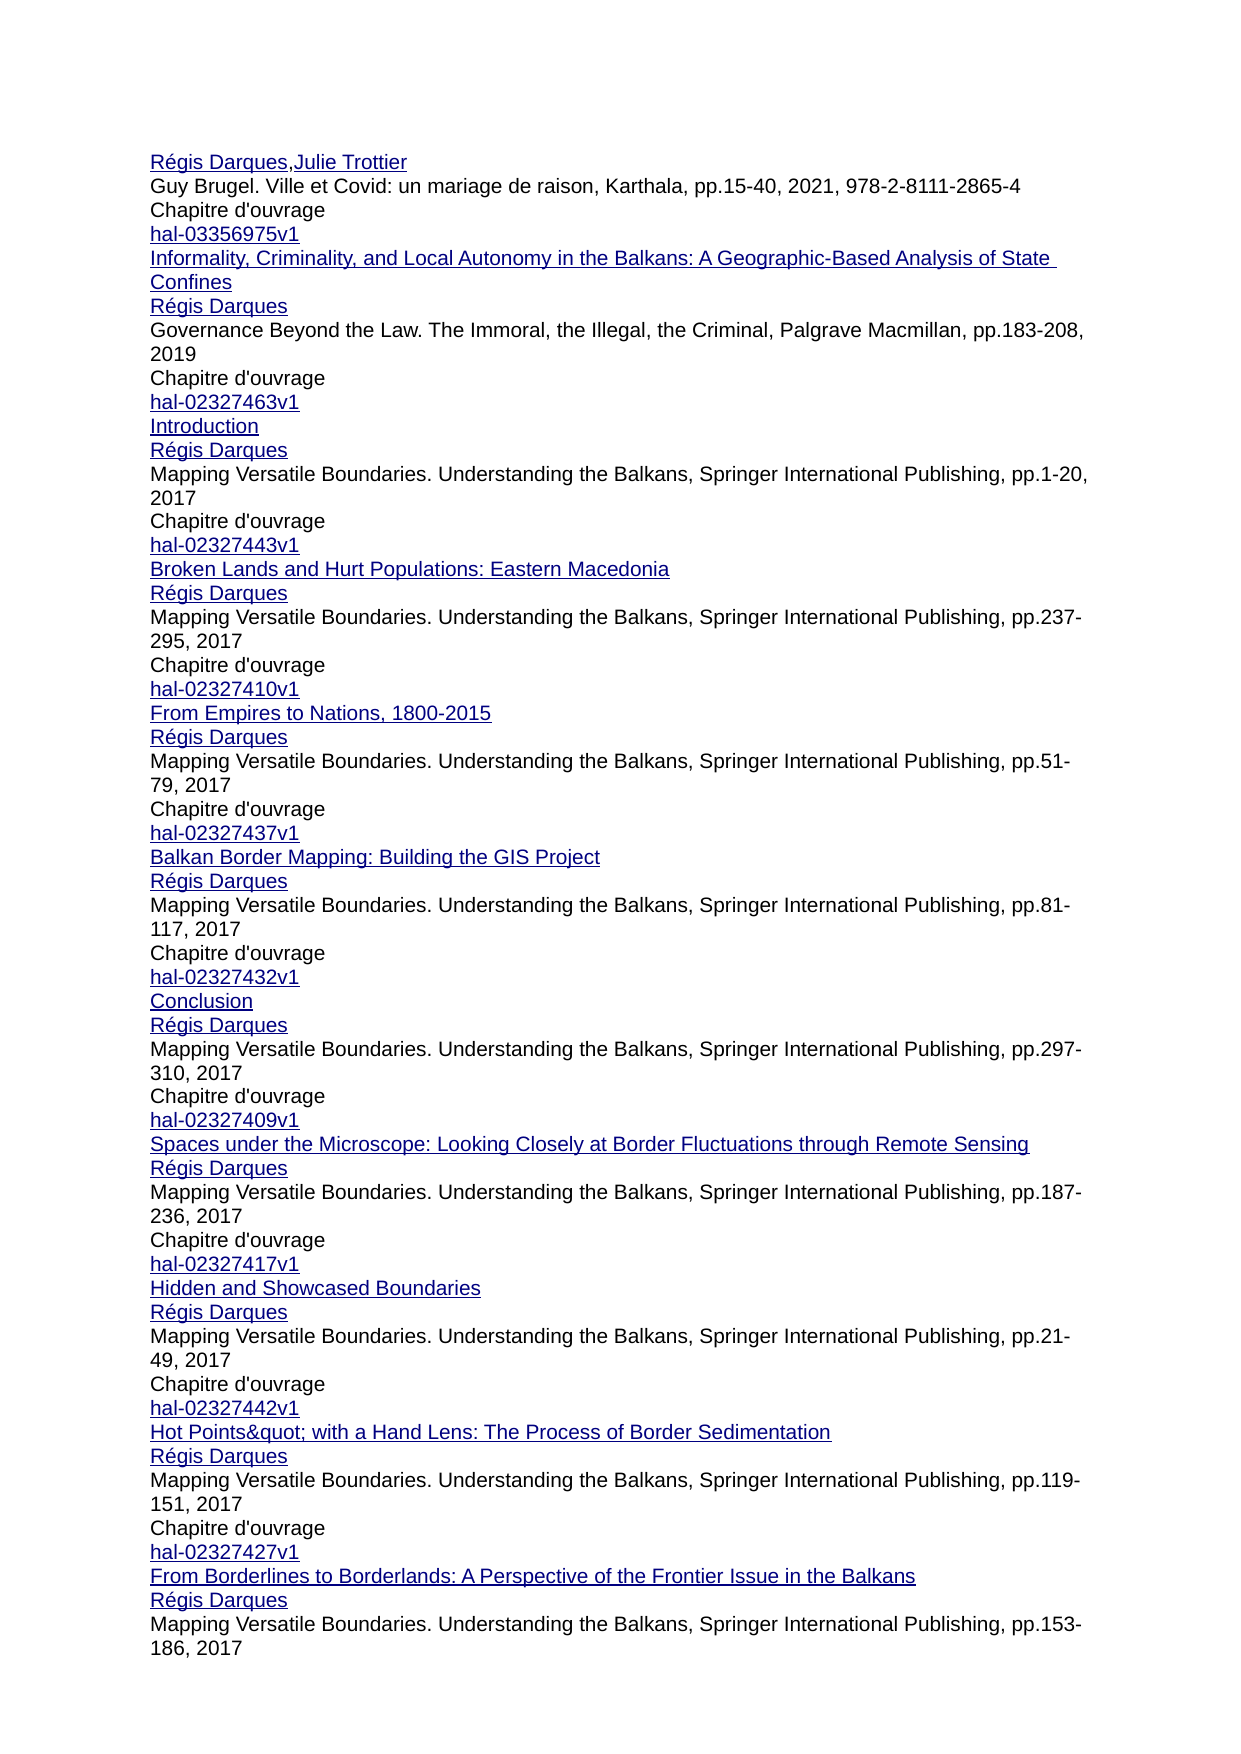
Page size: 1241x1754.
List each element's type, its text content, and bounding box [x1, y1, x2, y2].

table_cell Régis Darques,Julie Trottier Guy Brugel. Ville et Covid: un mariage de raison, Karthala, pp.15-40, 2021, 978-2-8111-2865-4 Chapitre d'ouvrage hal-03356975v1 [150, 150, 1090, 246]
table_cell Spaces under the Microscope: Looking Closely at Border Fluctuations through Remote Sensing Régis Darques Mapping Versatile Boundaries. Understanding the Balkans, Springer International Publishing, pp.187-236, 2017 Chapitre d'ouvrage hal-02327417v1 [150, 1132, 1090, 1276]
table_cell From Borderlines to Borderlands: A Perspective of the Frontier Issue in the Balkans Régis Darques Mapping Versatile Boundaries. Understanding the Balkans, Springer International Publishing, pp.153-186, 2017 [150, 1564, 1090, 1659]
table_cell Hot Points&quot; with a Hand Lens: The Process of Border Sedimentation Régis Darques Mapping Versatile Boundaries. Understanding the Balkans, Springer International Publishing, pp.119-151, 2017 Chapitre d'ouvrage hal-02327427v1 [150, 1420, 1090, 1563]
table_cell Hidden and Showcased Boundaries Régis Darques Mapping Versatile Boundaries. Understanding the Balkans, Springer International Publishing, pp.21-49, 2017 Chapitre d'ouvrage hal-02327442v1 [150, 1276, 1090, 1420]
table_cell Informality, Criminality, and Local Autonomy in the Balkans: A Geographic-Based Analysis of State Confines Régis Darques Governance Beyond the Law. The Immoral, the Illegal, the Criminal, Palgrave Macmillan, pp.183-208, 2019 Chapitre d'ouvrage hal-02327463v1 [150, 246, 1090, 413]
table_cell From Empires to Nations, 1800-2015 Régis Darques Mapping Versatile Boundaries. Understanding the Balkans, Springer International Publishing, pp.51-79, 2017 Chapitre d'ouvrage hal-02327437v1 [150, 701, 1090, 845]
table_cell Introduction Régis Darques Mapping Versatile Boundaries. Understanding the Balkans, Springer International Publishing, pp.1-20, 2017 Chapitre d'ouvrage hal-02327443v1 [150, 414, 1090, 557]
table_cell Balkan Border Mapping: Building the GIS Project Régis Darques Mapping Versatile Boundaries. Understanding the Balkans, Springer International Publishing, pp.81-117, 2017 Chapitre d'ouvrage hal-02327432v1 [150, 845, 1090, 988]
table_cell Conclusion Régis Darques Mapping Versatile Boundaries. Understanding the Balkans, Springer International Publishing, pp.297-310, 2017 Chapitre d'ouvrage hal-02327409v1 [150, 989, 1090, 1132]
table_cell Broken Lands and Hurt Populations: Eastern Macedonia Régis Darques Mapping Versatile Boundaries. Understanding the Balkans, Springer International Publishing, pp.237-295, 2017 Chapitre d'ouvrage hal-02327410v1 [150, 557, 1090, 701]
